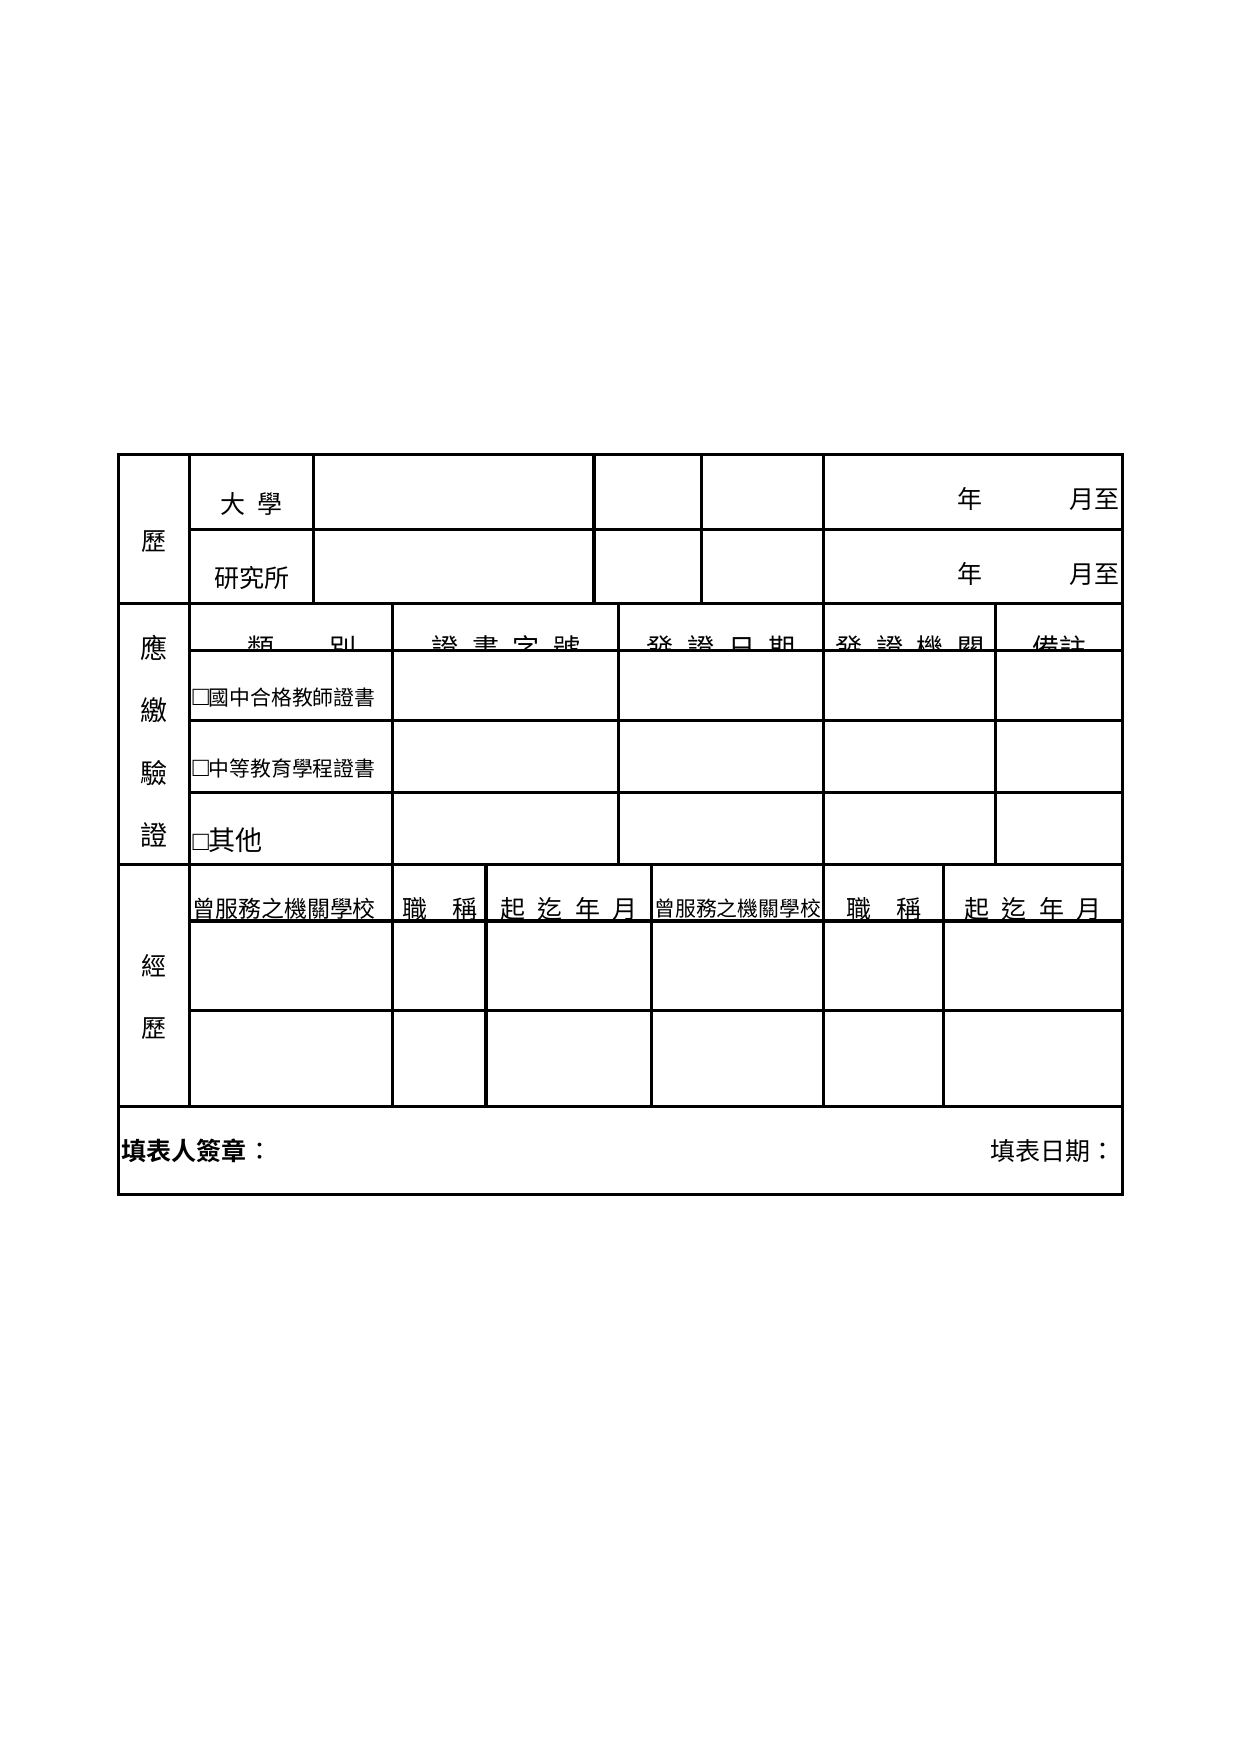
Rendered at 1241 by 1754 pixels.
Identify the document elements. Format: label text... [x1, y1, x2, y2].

table_cell 歷 [120, 456, 188, 602]
table_cell [945, 923, 1121, 1009]
table_cell □中等教育學程證書 [191, 722, 391, 791]
table_cell [191, 1012, 391, 1104]
table_cell [394, 1012, 484, 1104]
table_cell [825, 652, 994, 719]
table_cell [997, 722, 1121, 791]
table_cell [653, 923, 822, 1009]
table_cell [594, 652, 617, 719]
table_cell 證 書 字 號 [394, 605, 617, 648]
table_cell [394, 652, 594, 719]
table_cell [945, 1012, 1121, 1104]
table_cell 經 歷 [120, 866, 188, 1104]
table_cell [703, 531, 822, 602]
table_cell 發 證 日 期 [620, 605, 822, 648]
table_cell 職 稱 [394, 866, 484, 919]
table_cell 年 月至 年 月 [825, 456, 1121, 528]
table_cell 填表人簽章： 填表日期： 113 年 月 日 [120, 1108, 1121, 1192]
table_cell 年 月至 年 月 [825, 531, 1121, 602]
table_cell [620, 652, 822, 719]
table_cell 大 學 [191, 456, 312, 528]
table_cell [394, 722, 594, 791]
table_cell 應 繳 驗 證 件 [120, 605, 188, 863]
table_cell 起 迄 年 月 [945, 866, 1121, 919]
table_cell [825, 1012, 942, 1104]
table_cell [315, 456, 592, 528]
table_cell 曾服務之機關學校 [191, 866, 391, 919]
table_cell [653, 1012, 822, 1104]
table_cell [594, 794, 617, 863]
table_cell [620, 722, 822, 791]
table_cell 發 證 機 關 [825, 605, 994, 648]
table_cell □其他 [191, 794, 391, 863]
table_cell 職 稱 [825, 866, 942, 919]
table_cell □國中合格教師證書 [191, 652, 391, 719]
table_cell [488, 1012, 650, 1104]
table_cell 起 迄 年 月 [488, 866, 650, 919]
table_cell [825, 923, 942, 1009]
table_cell [997, 794, 1121, 863]
table_cell [703, 456, 822, 528]
table_cell [596, 531, 700, 602]
table_cell 類 別 [191, 605, 391, 648]
table_cell [825, 794, 994, 863]
table_cell [488, 923, 650, 1009]
table_cell 研究所 [191, 531, 312, 602]
table_cell [394, 794, 594, 863]
table_cell [620, 794, 822, 863]
table_cell [825, 722, 994, 791]
table_cell [594, 722, 617, 791]
table_cell [997, 652, 1121, 719]
table_cell 備註 [997, 605, 1121, 648]
table_cell 曾服務之機關學校 [653, 866, 822, 919]
table_cell [191, 923, 391, 1009]
table_cell [394, 923, 484, 1009]
table_cell [596, 456, 700, 528]
table_cell [315, 531, 592, 602]
